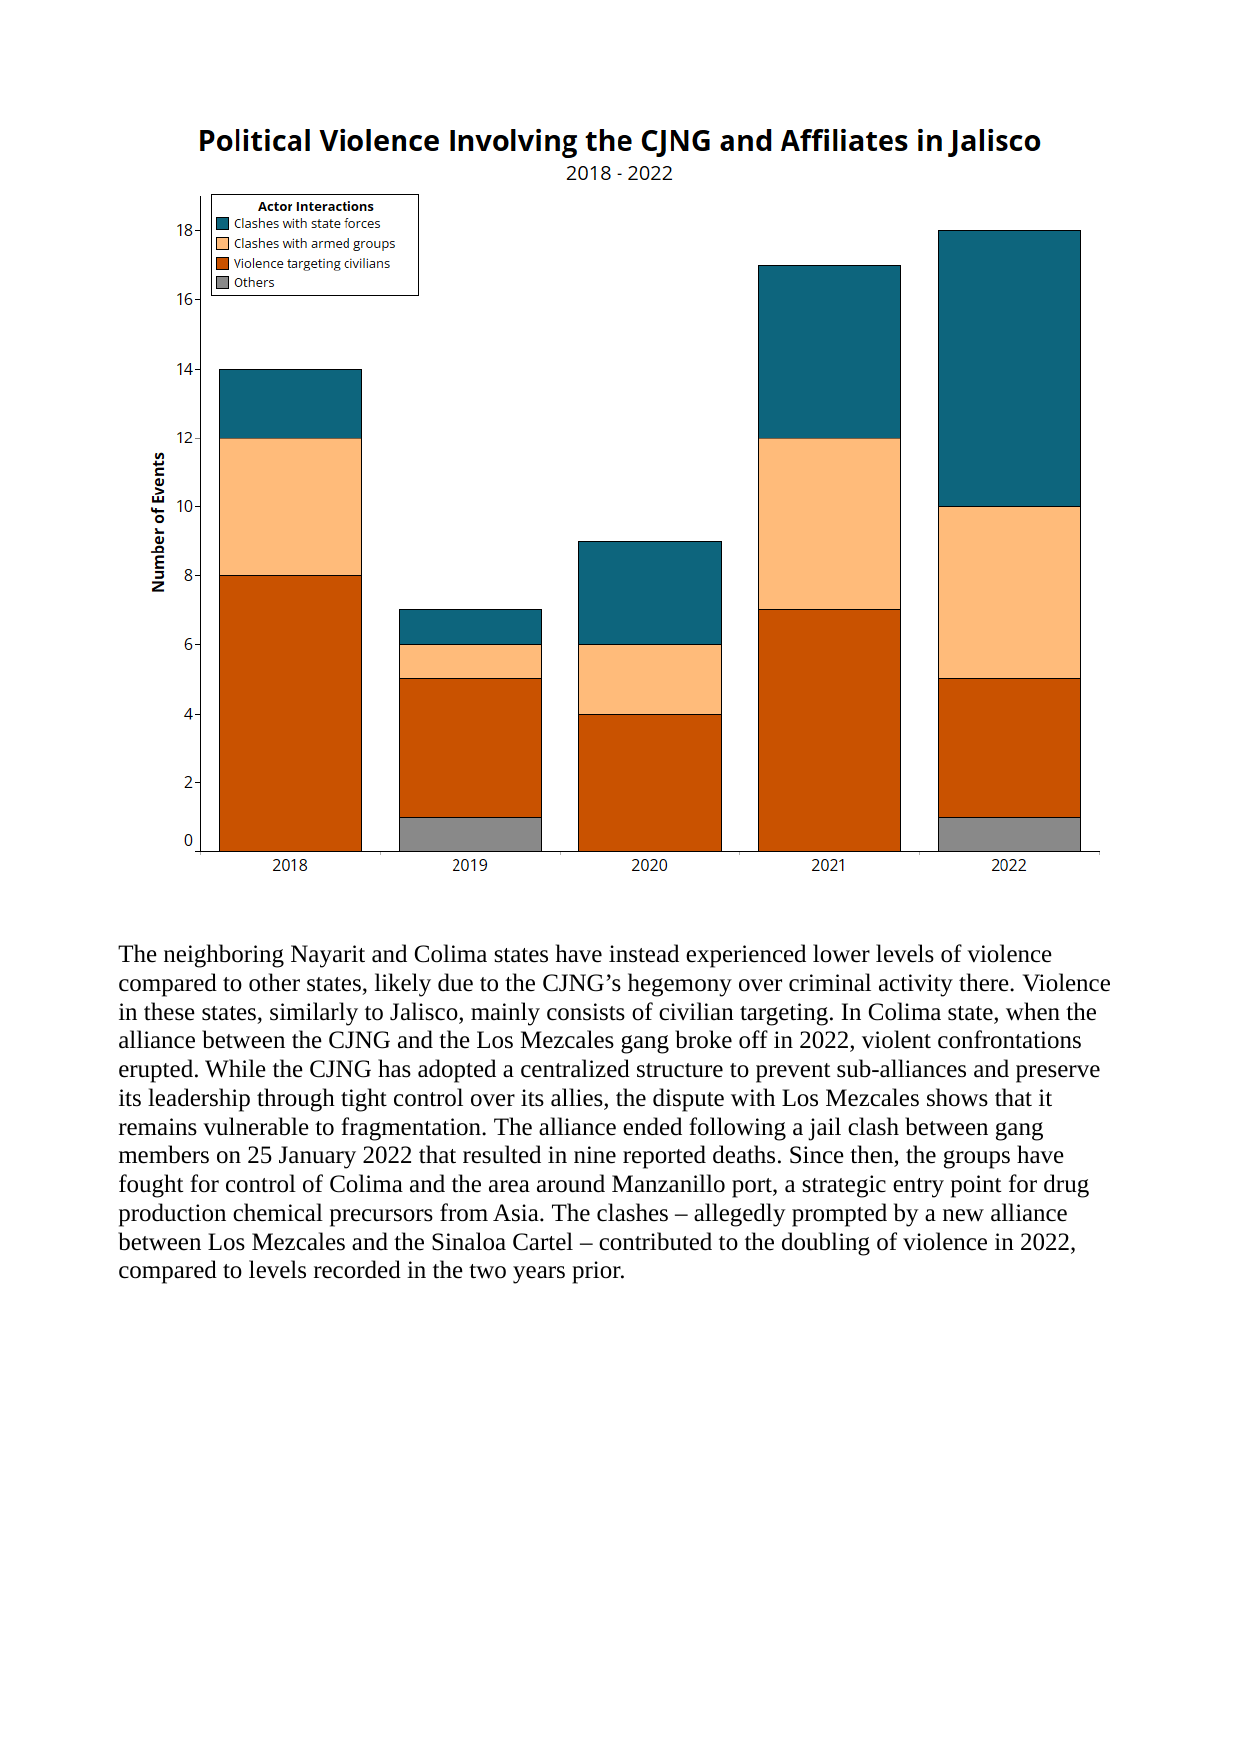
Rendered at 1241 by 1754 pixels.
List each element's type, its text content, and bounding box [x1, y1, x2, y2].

text The neighboring Nayarit and Colima states have instead experienced lower levels of violence compared to other states, likely due to the CJNG’s hegemony over criminal activity there. Violence in these states, similarly to Jalisco, mainly consists of civilian targeting. In Colima state, when the alliance between the CJNG and the Los Mezcales gang broke off in 2022, violent confrontations erupted. While the CJNG has adopted a centralized structure to prevent sub-alliances and preserve its leadership through tight control over its allies, the dispute with Los Mezcales shows that it remains vulnerable to fragmentation. The alliance ended following a jail clash between gang members on 25 January 2022 that resulted in nine reported deaths. Since then, the groups have fought for control of Colima and the area around Manzanillo port, a strategic entry point for drug production chemical precursors from Asia. The clashes – allegedly prompted by a new alliance between Los Mezcales and the Sinaloa Cartel – contributed to the doubling of violence in 2022, compared to levels recorded in the two years prior. [118, 939, 1122, 1284]
picture [128, 102, 1110, 888]
